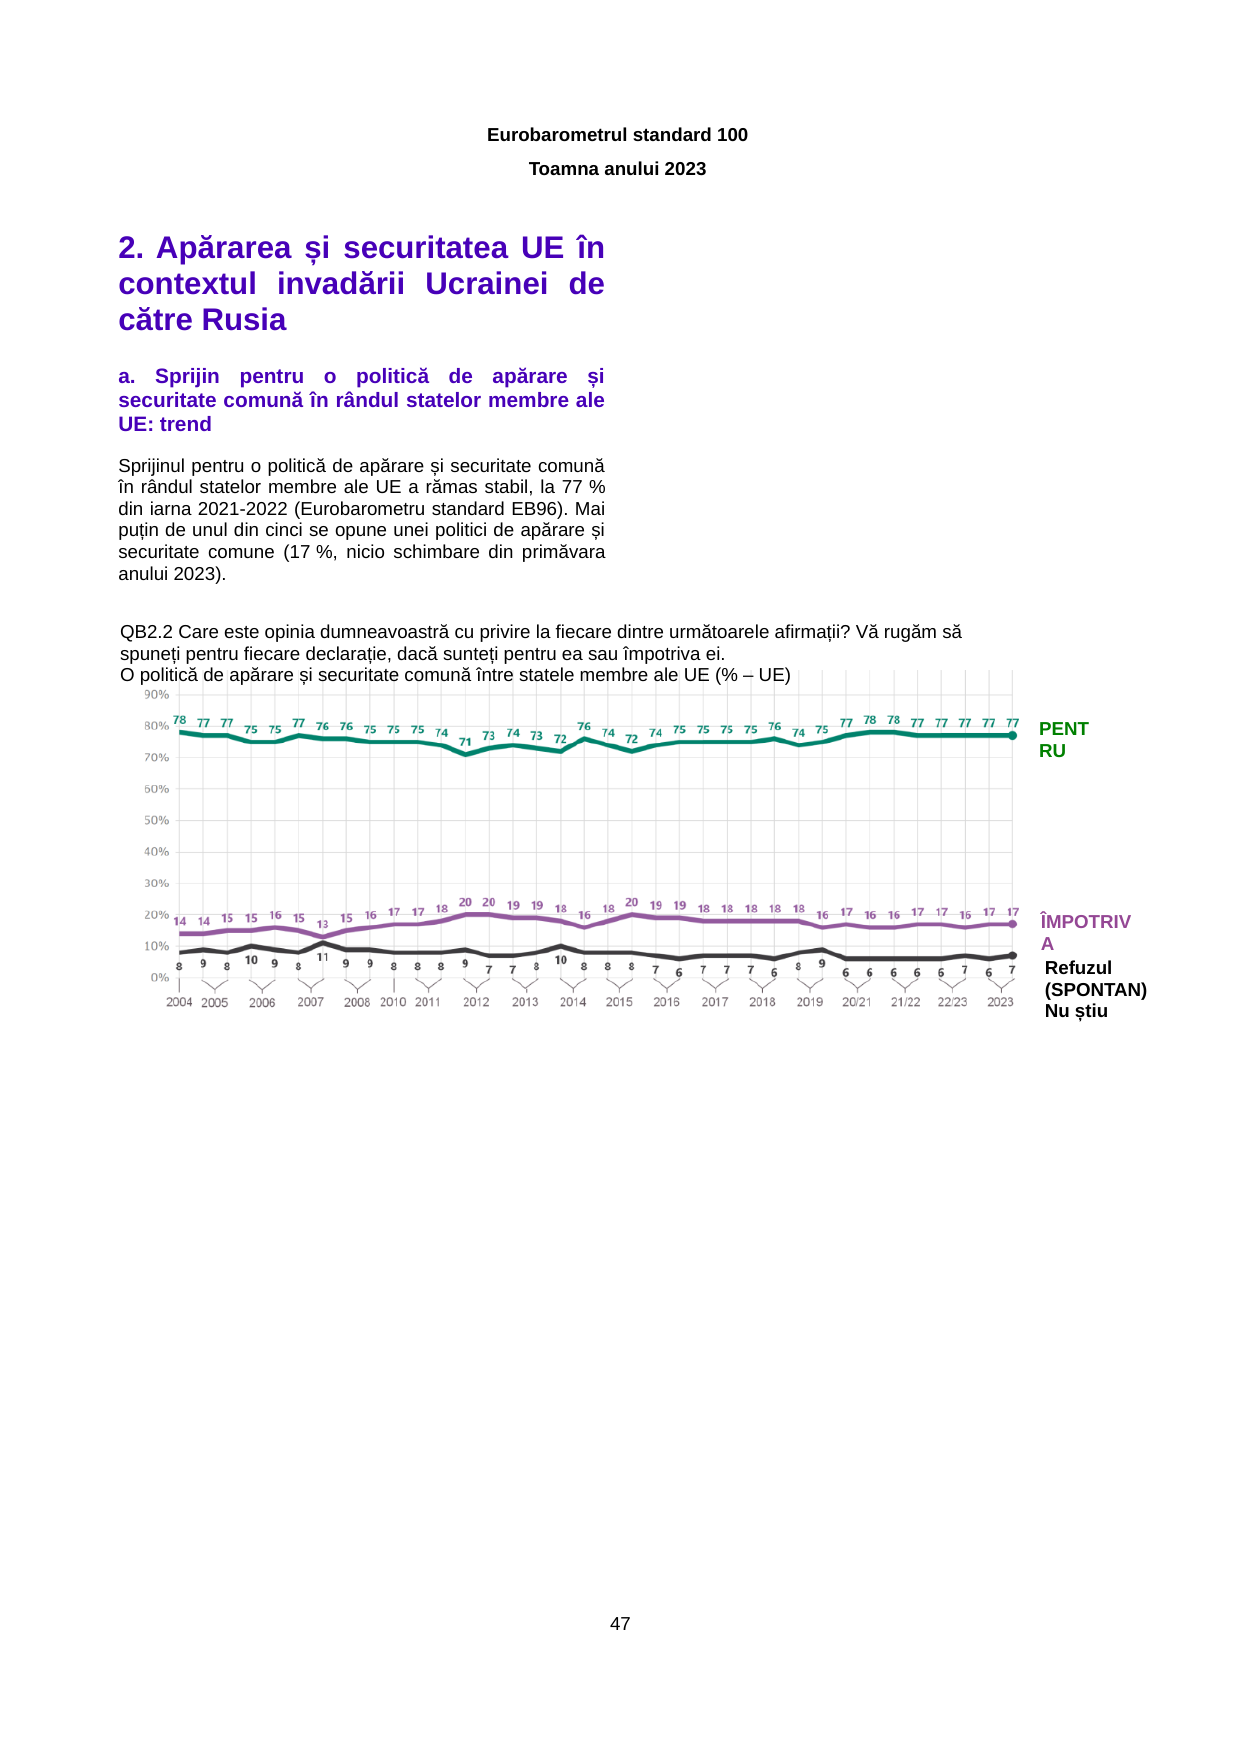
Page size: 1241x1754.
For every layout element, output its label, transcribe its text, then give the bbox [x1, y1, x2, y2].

subtitle 2. Apărarea și securitatea UE în contextul invadării Ucrainei de către Rusia [118, 229, 605, 337]
picture [132, 659, 1022, 1024]
subtitle a. Sprijin pentru o politică de apărare și securitate comună în rândul statelor membre ale UE: trend [118, 364, 605, 436]
text Sprijinul pentru o politică de apărare și securitate comună în rândul statelor membre ale UE a rămas stabil, la 77 % din iarna 2021-2022 (Eurobarometru standard EB96). Mai puțin de unul din cinci se opune unei politici de apărare și securitate comune (17 %, nicio schimbare din primăvara anului 2023). [118, 454, 605, 584]
